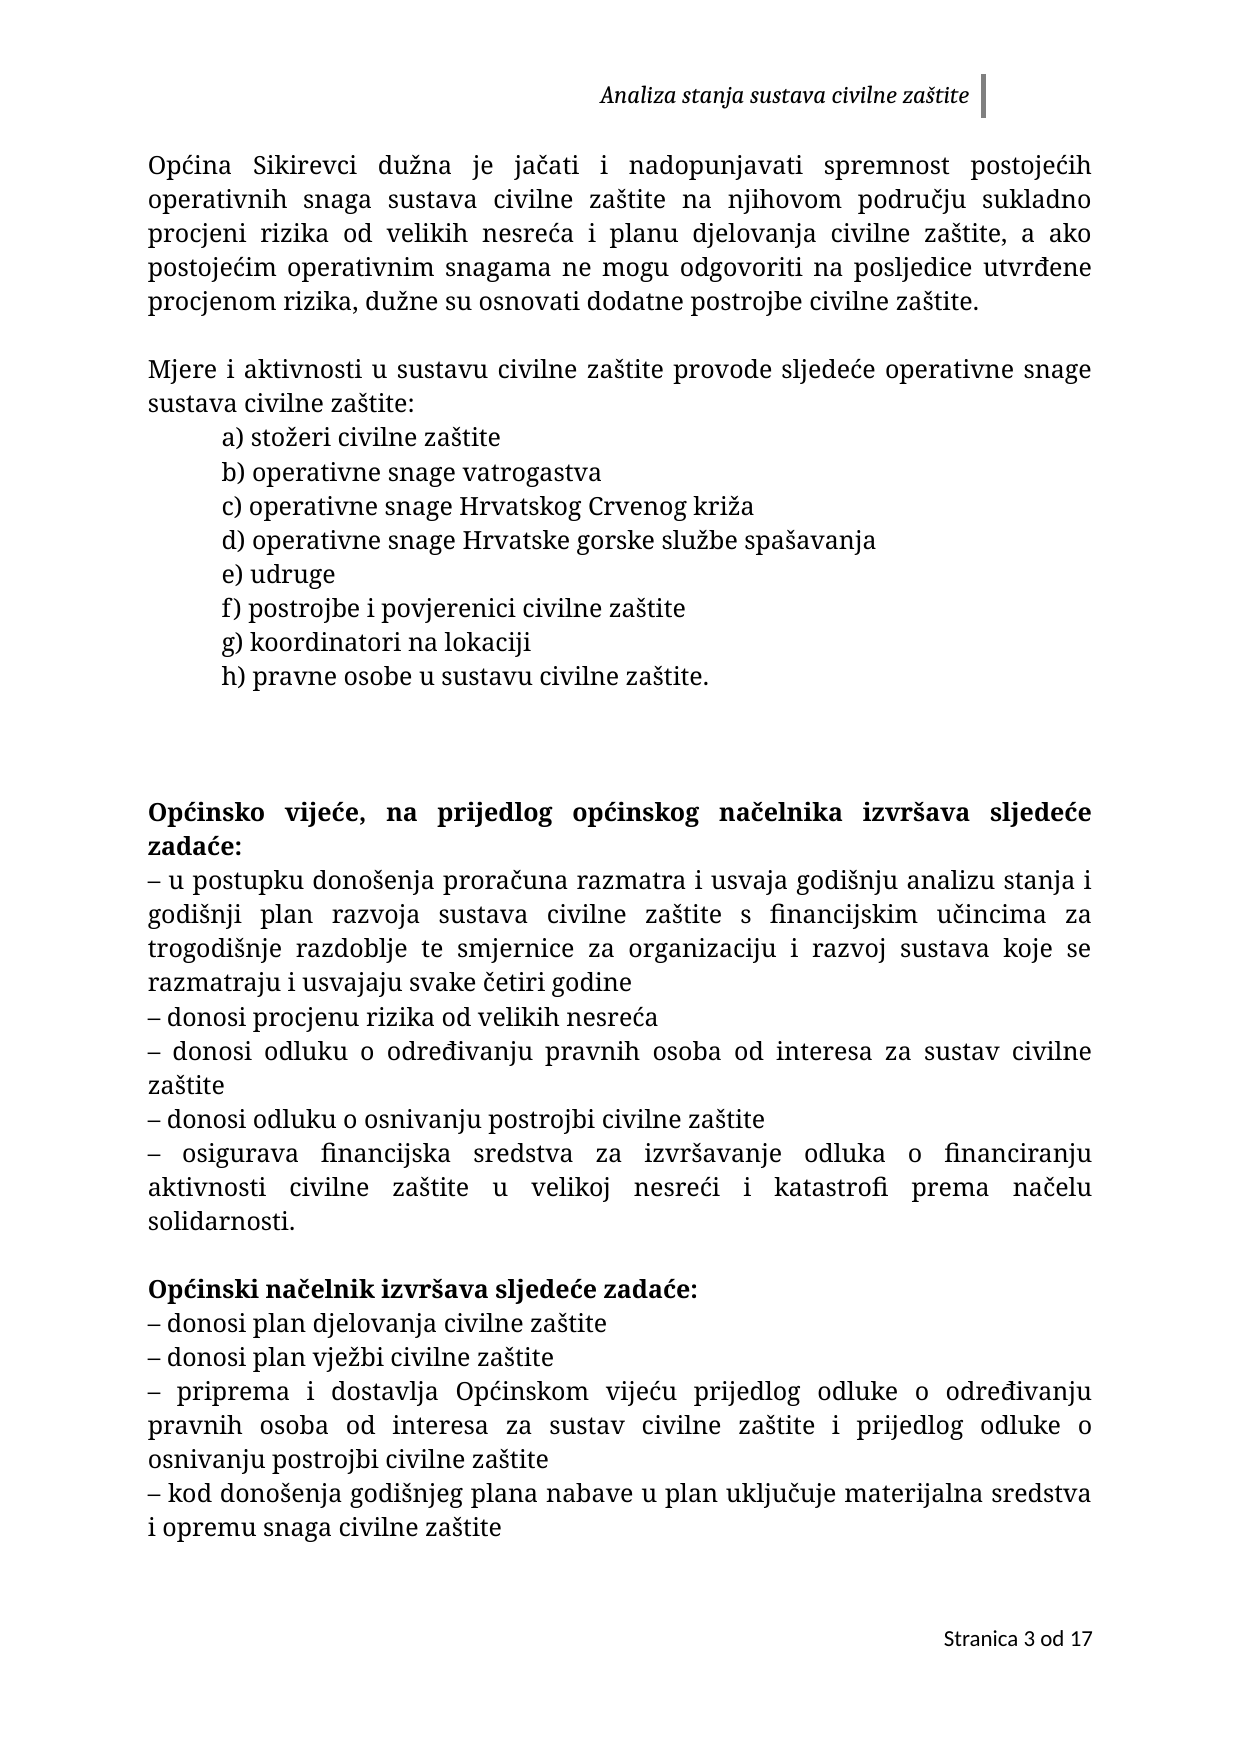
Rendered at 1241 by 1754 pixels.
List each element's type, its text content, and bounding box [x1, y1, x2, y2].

text g) koordinatori na lokaciji [148, 624, 1093, 658]
text Općina Sikirevci dužna je jačati i nadopunjavati spremnost postojećih operativnih snaga sustava civilne zaštite na njihovom području sukladno procjeni rizika od velikih nesreća i planu djelovanja civilne zaštite, a ako postojećim operativnim snagama ne mogu odgovoriti na posljedice utvrđene procjenom rizika, dužne su osnovati dodatne postrojbe civilne zaštite. [148, 148, 1093, 318]
text Mjere i aktivnosti u sustavu civilne zaštite provode sljedeće operativne snage sustava civilne zaštite: [148, 352, 1093, 420]
text – donosi plan vježbi civilne zaštite [148, 1340, 1093, 1374]
text – kod donošenja godišnjeg plana nabave u plan uključuje materijalna sredstva i opremu snaga civilne zaštite [148, 1476, 1093, 1544]
text – donosi procjenu rizika od velikih nesreća [148, 999, 1093, 1033]
text Općinsko vijeće, na prijedlog općinskog načelnika izvršava sljedeće zadaće: [148, 795, 1093, 863]
text – donosi odluku o određivanju pravnih osoba od interesa za sustav civilne zaštite [148, 1033, 1093, 1101]
text Općinski načelnik izvršava sljedeće zadaće: [148, 1272, 1093, 1306]
text b) operativne snage vatrogastva [148, 454, 1093, 488]
text f) postrojbe i povjerenici civilne zaštite [148, 590, 1093, 624]
text – donosi odluku o osnivanju postrojbi civilne zaštite [148, 1101, 1093, 1135]
text – osigurava financijska sredstva za izvršavanje odluka o financiranju aktivnosti civilne zaštite u velikoj nesreći i katastrofi prema načelu solidarnosti. [148, 1135, 1093, 1238]
text – u postupku donošenja proračuna razmatra i usvaja godišnju analizu stanja i godišnji plan razvoja sustava civilne zaštite s financijskim učincima za trogodišnje razdoblje te smjernice za organizaciju i razvoj sustava koje se razmatraju i usvajaju svake četiri godine [148, 863, 1093, 999]
text e) udruge [148, 556, 1093, 590]
text – priprema i dostavlja Općinskom vijeću prijedlog odluke o određivanju pravnih osoba od interesa za sustav civilne zaštite i prijedlog odluke o osnivanju postrojbi civilne zaštite [148, 1374, 1093, 1476]
text h) pravne osobe u sustavu civilne zaštite. [148, 658, 1093, 693]
text a) stožeri civilne zaštite [148, 420, 1093, 454]
text – donosi plan djelovanja civilne zaštite [148, 1306, 1093, 1340]
text d) operativne snage Hrvatske gorske službe spašavanja [148, 522, 1093, 556]
text c) operativne snage Hrvatskog Crvenog križa [148, 488, 1093, 522]
